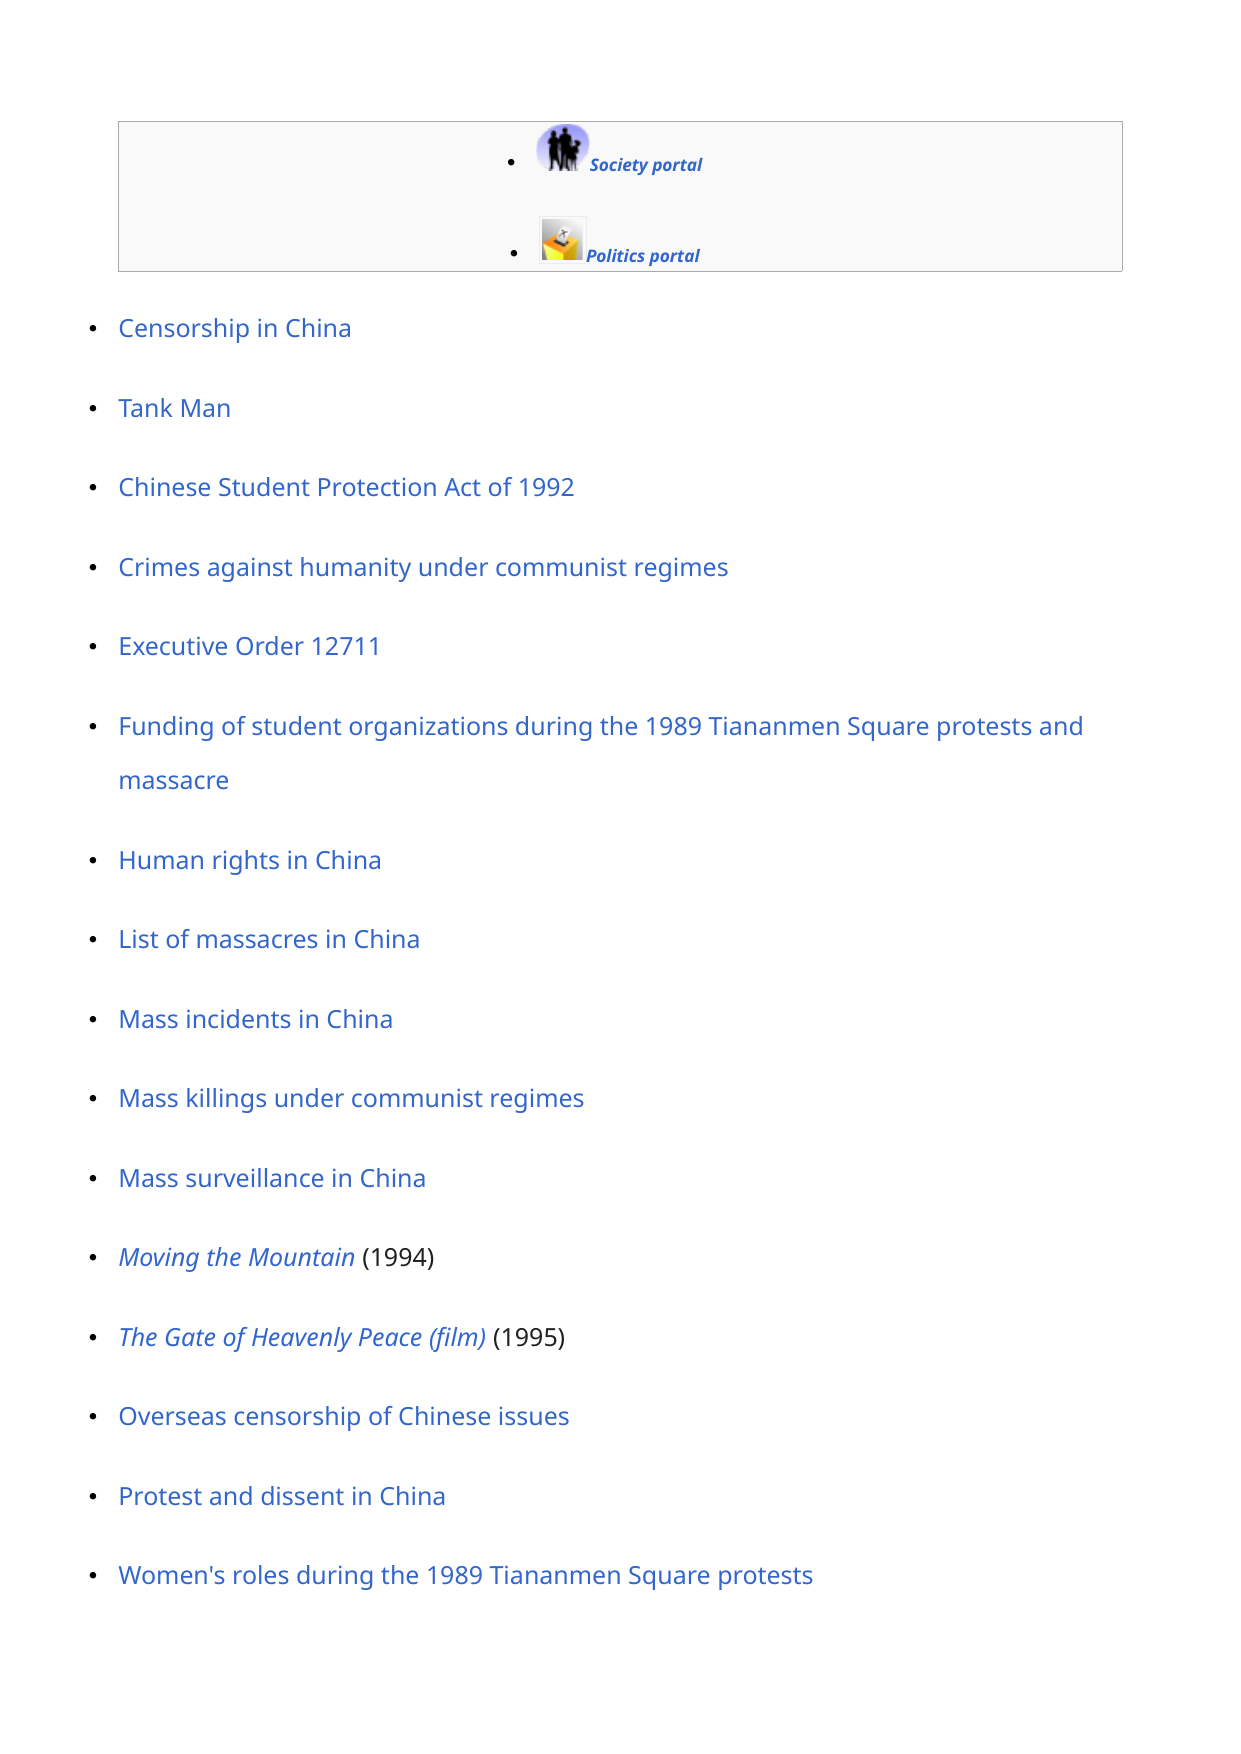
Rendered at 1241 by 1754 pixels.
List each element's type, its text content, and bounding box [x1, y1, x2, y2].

list Moving the Mountain (1994) [118, 1240, 1122, 1274]
list Protest and dissent in China [118, 1478, 1122, 1512]
list Censorship in China [118, 311, 1122, 345]
list Funding of student organizations during the 1989 Tiananmen Square protests and massacre [118, 708, 1122, 797]
list List of massacres in China [118, 922, 1122, 956]
list The Gate of Heavenly Peace (film) (1995) [118, 1319, 1122, 1353]
list Overseas censorship of Chinese issues [118, 1399, 1122, 1433]
list Mass surveillance in China [118, 1160, 1122, 1194]
list Society portal [119, 122, 1122, 176]
list Mass incidents in China [118, 1001, 1122, 1035]
list Crimes against humanity under communist regimes [118, 549, 1122, 583]
list Chinese Student Protection Act of 1992 [118, 470, 1122, 504]
list Mass killings under communist regimes [118, 1081, 1122, 1115]
list Human rights in China [118, 842, 1122, 876]
list Tank Man [118, 390, 1122, 424]
picture [536, 124, 590, 171]
list Women's roles during the 1989 Tiananmen Square protests [118, 1558, 1122, 1592]
picture [542, 219, 583, 260]
list Executive Order 12711 [118, 629, 1122, 663]
list Politics portal [119, 213, 1122, 271]
